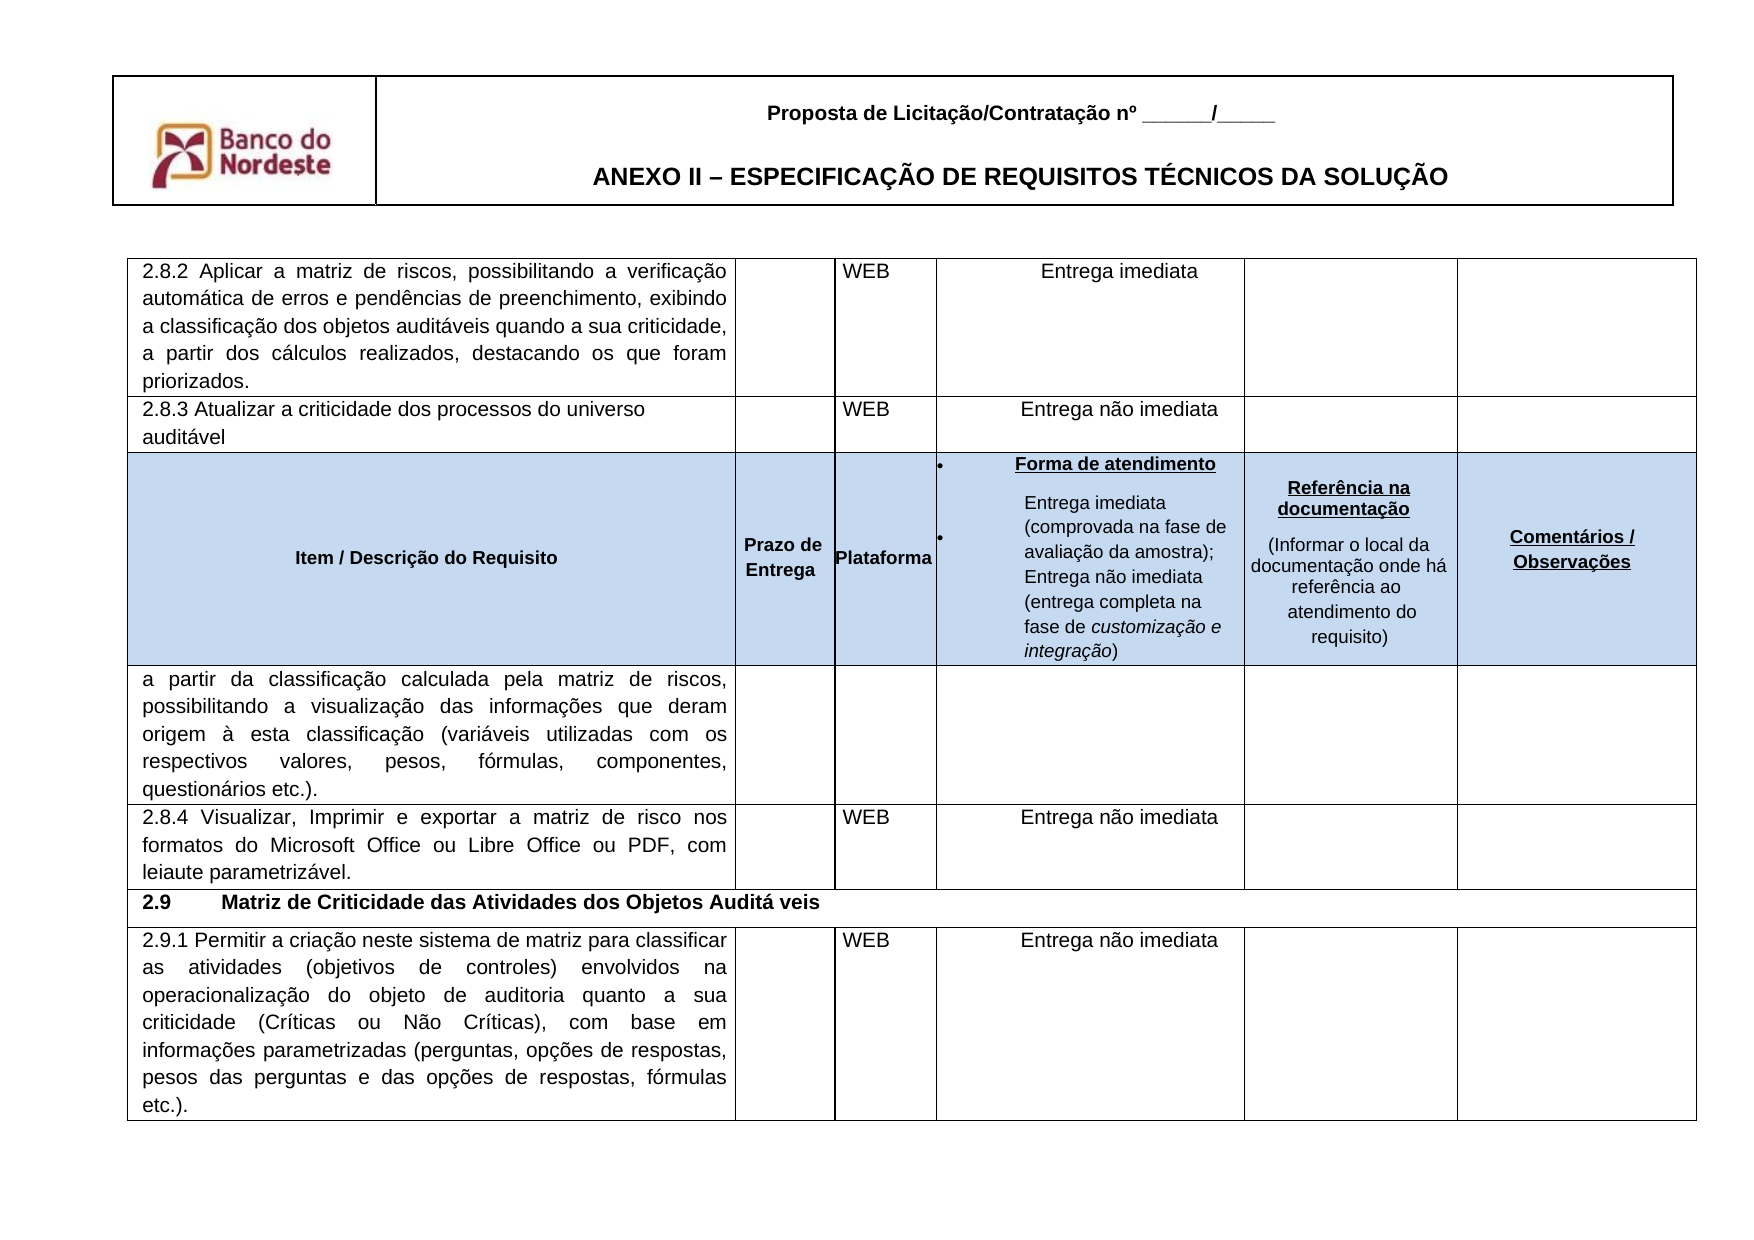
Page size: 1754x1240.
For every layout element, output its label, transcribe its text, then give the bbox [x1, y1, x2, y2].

table_cell Plataforma [836, 453, 936, 665]
table_cell [1458, 928, 1696, 1120]
table_cell [937, 397, 1015, 452]
table_cell [1458, 666, 1696, 804]
table_cell Forma de atendimento Entrega imediata (comprovada na fase de avaliação da amostra); Entrega não imediata (entrega completa na fase de customização e integração) [1015, 453, 1244, 665]
table_cell WEB [836, 259, 936, 396]
table_cell [1245, 928, 1457, 1120]
table_cell [736, 805, 834, 889]
table_cell a partir da classificação calculada pela matriz de riscos, possibilitando a visualização das informações que deram origem à esta classificação (variáveis utilizadas com os respectivos valores, pesos, fórmulas, componentes, questionários etc.). [128, 666, 735, 804]
table_cell Entrega não imediata [1015, 928, 1244, 1120]
table_cell [937, 805, 1015, 889]
table_cell [1245, 397, 1457, 452]
table_cell [937, 453, 1015, 665]
table_cell 2.9.1 Permitir a criação neste sistema de matriz para classificar as atividades (objetivos de controles) envolvidos na operacionalização do objeto de auditoria quanto a sua criticidade (Críticas ou Não Críticas), com base em informações parametrizadas (perguntas, opções de respostas, pesos das perguntas e das opções de respostas, fórmulas etc.). [128, 928, 735, 1120]
table_cell [937, 928, 1015, 1120]
table_cell [1015, 890, 1244, 927]
table_cell WEB [836, 397, 936, 452]
table_cell 2.9 Matriz de Criticidade das Atividades dos Objetos Auditá veis [128, 890, 835, 927]
table_cell [1458, 805, 1696, 889]
table_cell 2.8.2 Aplicar a matriz de riscos, possibilitando a verificação automática de erros e pendências de preenchimento, exibindo a classificação dos objetos auditáveis quando a sua criticidade, a partir dos cálculos realizados, destacando os que foram priorizados. [128, 259, 735, 396]
table_cell [1245, 666, 1457, 804]
table_cell [836, 666, 936, 804]
table_cell [1458, 259, 1696, 396]
table_cell [1245, 805, 1457, 889]
table_cell Entrega imediata [1015, 259, 1244, 396]
table_cell 2.8.4 Visualizar, Imprimir e exportar a matriz de risco nos formatos do Microsoft Office ou Libre Office ou PDF, com leiaute parametrizável. [128, 805, 735, 889]
table_cell [937, 666, 1015, 804]
table_cell [1458, 890, 1696, 927]
table_cell [736, 259, 834, 396]
table_cell [937, 259, 1015, 396]
table_cell Prazo de Entrega [736, 453, 834, 665]
table_cell [736, 928, 834, 1120]
table_cell Item / Descrição do Requisito [128, 453, 735, 665]
table_cell Entrega não imediata [1015, 397, 1244, 452]
table_cell [1458, 397, 1696, 452]
table_cell Referência na documentação (Informar o local da documentação onde há referência ao atendimento do requisito) [1245, 453, 1457, 665]
table_cell Entrega não imediata [1015, 805, 1244, 889]
table_cell Comentários / Observações [1458, 453, 1696, 665]
table_cell [1245, 890, 1457, 927]
table_cell WEB [836, 805, 936, 889]
table_cell [1245, 259, 1457, 396]
table_cell [1015, 666, 1244, 804]
table_cell 2.8.3 Atualizar a criticidade dos processos do universo auditável [128, 397, 735, 452]
table_cell [835, 890, 1015, 927]
table_cell [736, 666, 834, 804]
table_cell WEB [836, 928, 936, 1120]
table_cell [736, 397, 834, 452]
